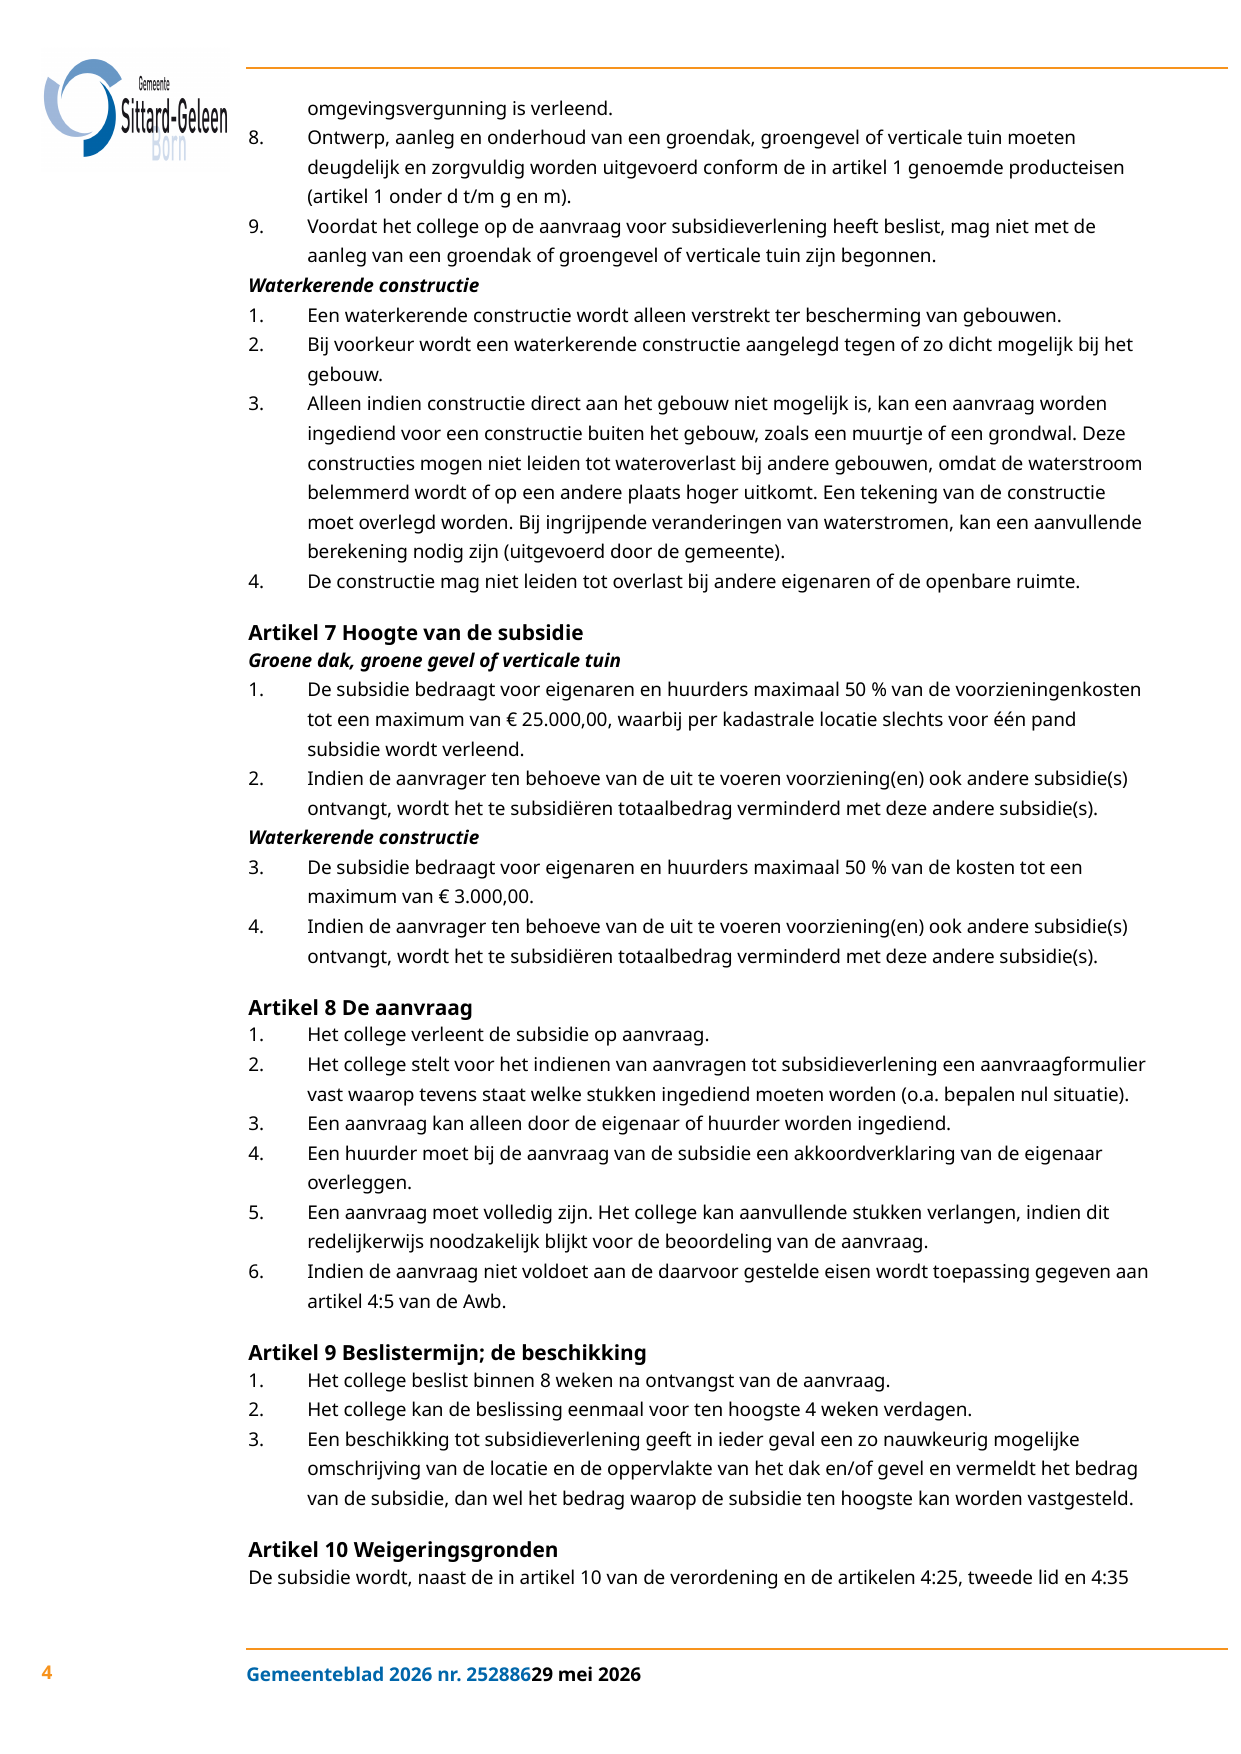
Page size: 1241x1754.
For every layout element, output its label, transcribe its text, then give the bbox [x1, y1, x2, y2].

list Alleen indien constructie direct aan het gebouw niet mogelijk is, kan een aanvraag worden ingediend voor een constructie buiten het gebouw, zoals een muurtje of een grondwal. Deze constructies mogen niet leiden tot wateroverlast bij andere gebouwen, omdat de waterstroom belemmerd wordt of op een andere plaats hoger uitkomt. Een tekening van de constructie moet overlegd worden. Bij ingrijpende veranderingen van waterstromen, kan een aanvullende berekening nodig zijn (uitgevoerd door de gemeente). [248, 391, 1152, 564]
list Het college verleent de subsidie op aanvraag. [248, 1022, 1152, 1047]
text Artikel 7 Hoogte van de subsidie [248, 618, 1152, 647]
list Een waterkerende constructie wordt alleen verstrekt ter bescherming van gebouwen. [248, 302, 1152, 328]
list De constructie mag niet leiden tot overlast bij andere eigenaren of de openbare ruimte. [248, 568, 1152, 594]
list Het college beslist binnen 8 weken na ontvangst van de aanvraag. [248, 1367, 1152, 1392]
list omgevingsvergunning is verleend. [248, 95, 1152, 121]
text Waterkerende constructie [248, 824, 1152, 850]
list Een aanvraag moet volledig zijn. Het college kan aanvullende stukken verlangen, indien dit redelijkerwijs noodzakelijk blijkt voor de beoordeling van de aanvraag. [248, 1199, 1152, 1254]
picture [41, 47, 231, 172]
text Groene dak, groene gevel of verticale tuin [248, 647, 1152, 673]
text De subsidie wordt, naast de in artikel 10 van de verordening en de artikelen 4:25, tweede lid en 4:35 [248, 1564, 1152, 1590]
list Het college stelt voor het indienen van aanvragen tot subsidieverlening een aanvraagformulier vast waarop tevens staat welke stukken ingediend moeten worden (o.a. bepalen nul situatie). [248, 1051, 1152, 1107]
list Een aanvraag kan alleen door de eigenaar of huurder worden ingediend. [248, 1110, 1152, 1136]
list Een beschikking tot subsidieverlening geeft in ieder geval een zo nauwkeurig mogelijke omschrijving van de locatie en de oppervlakte van het dak en/of gevel en vermeldt het bedrag van de subsidie, dan wel het bedrag waarop de subsidie ten hoogste kan worden vastgesteld. [248, 1426, 1152, 1511]
text Artikel 10 Weigeringsgronden [248, 1536, 1152, 1564]
text Waterkerende constructie [248, 272, 1152, 298]
list Indien de aanvraag niet voldoet aan de daarvoor gestelde eisen wordt toepassing gegeven aan artikel 4:5 van de Awb. [248, 1258, 1152, 1314]
list Voordat het college op de aanvraag voor subsidieverlening heeft beslist, mag niet met de aanleg van een groendak of groengevel of verticale tuin zijn begonnen. [248, 213, 1152, 268]
list Ontwerp, aanleg en onderhoud van een groendak, groengevel of verticale tuin moeten deugdelijk en zorgvuldig worden uitgevoerd conform de in artikel 1 genoemde producteisen (artikel 1 onder d t/m g en m). [248, 124, 1152, 209]
text Artikel 8 De aanvraag [248, 993, 1152, 1022]
list Indien de aanvrager ten behoeve van de uit te voeren voorziening(en) ook andere subsidie(s) ontvangt, wordt het te subsidiëren totaalbedrag verminderd met deze andere subsidie(s). [248, 913, 1152, 968]
list Het college kan de beslissing eenmaal voor ten hoogste 4 weken verdagen. [248, 1396, 1152, 1422]
list De subsidie bedraagt voor eigenaren en huurders maximaal 50 % van de kosten tot een maximum van € 3.000,00. [248, 854, 1152, 909]
list De subsidie bedraagt voor eigenaren en huurders maximaal 50 % van de voorzieningenkosten tot een maximum van € 25.000,00, waarbij per kadastrale locatie slechts voor één pand subsidie wordt verleend. [248, 677, 1152, 761]
list Indien de aanvrager ten behoeve van de uit te voeren voorziening(en) ook andere subsidie(s) ontvangt, wordt het te subsidiëren totaalbedrag verminderd met deze andere subsidie(s). [248, 765, 1152, 821]
list Bij voorkeur wordt een waterkerende constructie aangelegd tegen of zo dicht mogelijk bij het gebouw. [248, 331, 1152, 387]
list Een huurder moet bij de aanvraag van de subsidie een akkoordverklaring van de eigenaar overleggen. [248, 1140, 1152, 1195]
text Artikel 9 Beslistermijn; de beschikking [248, 1338, 1152, 1367]
